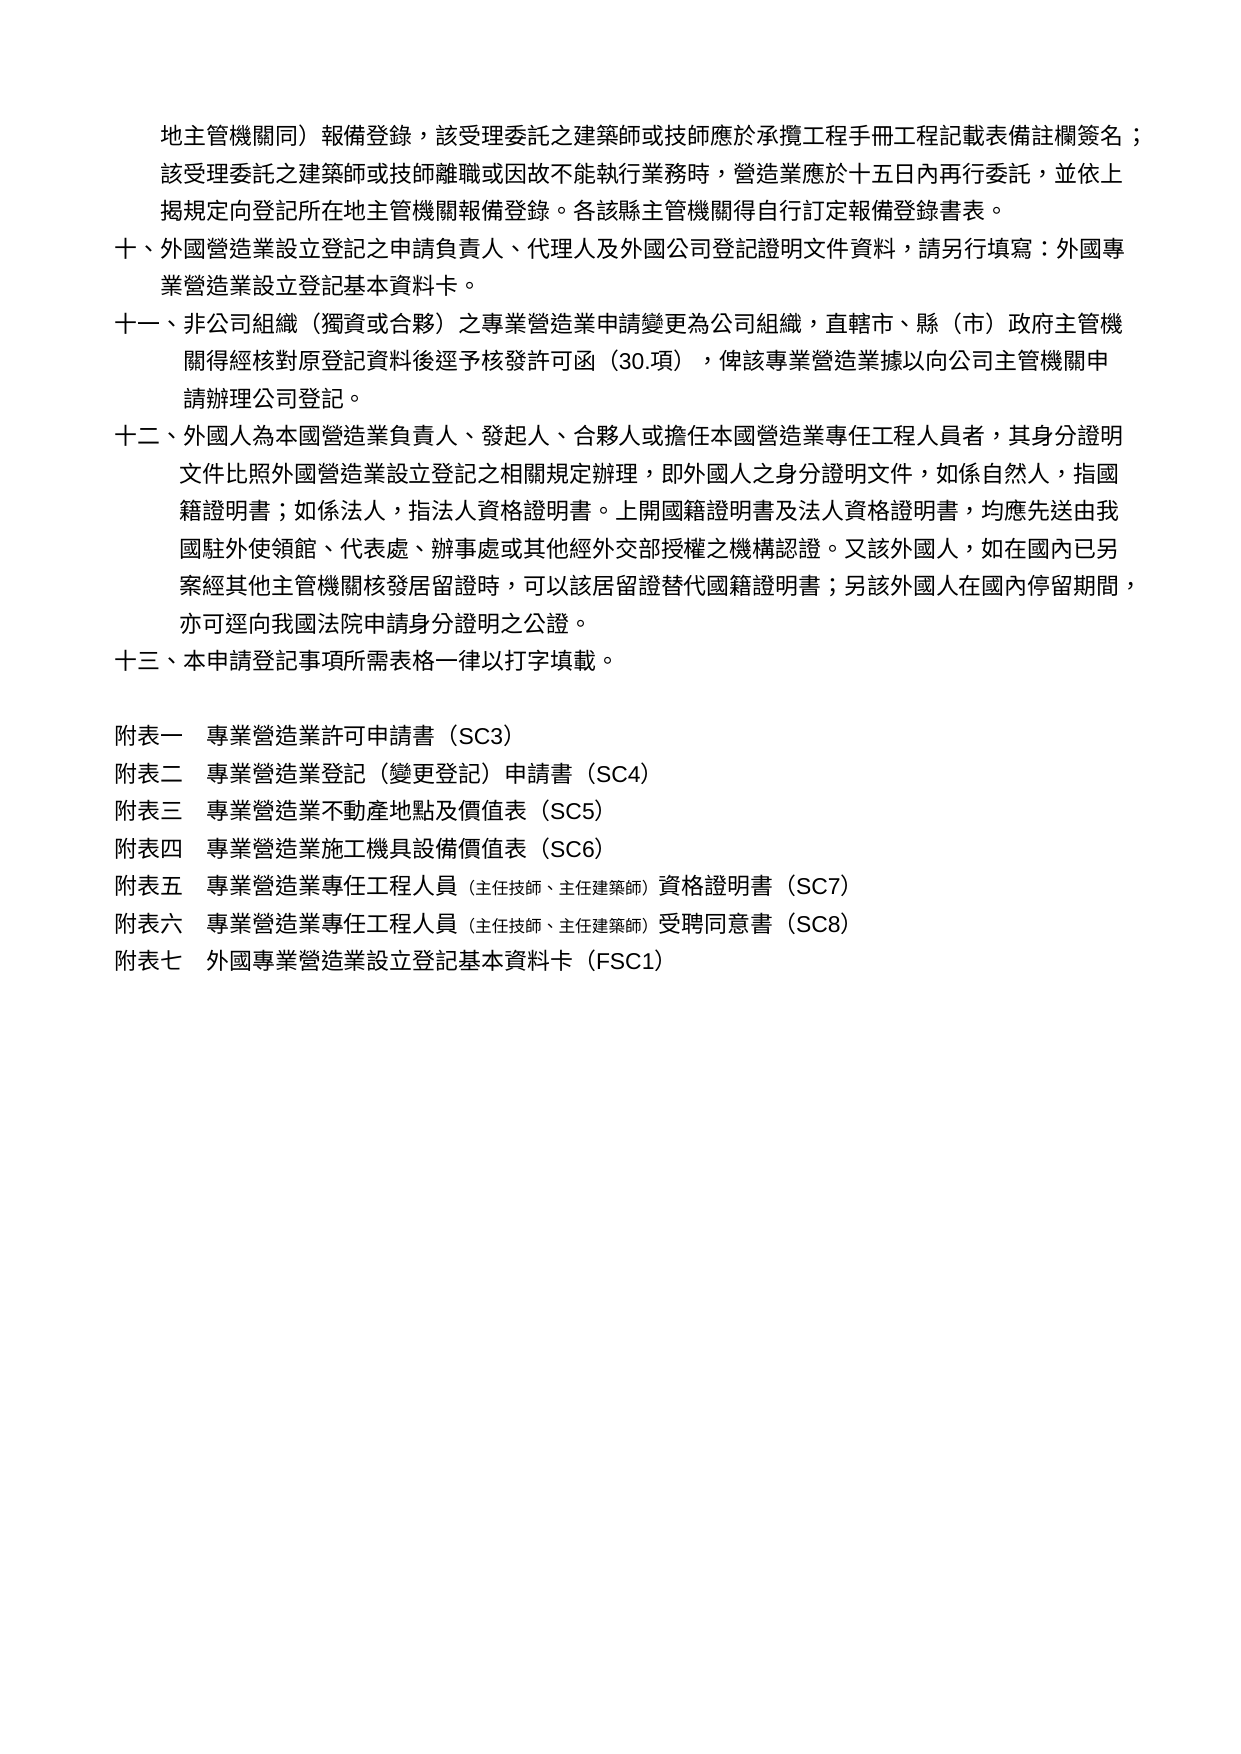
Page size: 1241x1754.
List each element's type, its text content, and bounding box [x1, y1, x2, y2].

text 附表七 外國專業營造業設立登記基本資料卡（FSC1） [114, 939, 1126, 977]
text 附表六 專業營造業專任工程人員（主任技師、主任建築師）受聘同意書（SC8） [114, 902, 1126, 939]
text 附表五 專業營造業專任工程人員（主任技師、主任建築師）資格證明書（SC7） [114, 864, 1126, 902]
text 九、設立登記於澎湖縣、金門縣、連江縣與臺東縣蘭嶼鄉、綠島鄉及屏東縣琉球鄉之專業營造業承攬各該縣、鄉之當地工程，依離島地區營造業人員設置及管理辦法第四條第一項第一款規定登記者，得免附專任工程人員（主任技師、主任建築師）相關登記文件，而委託建築師或技師逐案按各類科技師之執業範圍核實執行綜理施工管理，並簽章負責專任工程人員（主任技師、主任建築師）依營造業法應辦理之工作。該專業營造業於承攬工程開工時，應將該工程登記於承攬工程手冊，由定作人簽章證明，並應檢送承攬工程手冊會同受理委託之建築師或技師親赴登記所在地主管機關（工程所在地主管機關同）報備登錄，該受理委託之建築師或技師應於承攬工程手冊工程記載表備註欄簽名；該受理委託之建築師或技師離職或因故不能執行業務時，營造業應於十五日內再行委託，並依上揭規定向登記所在地主管機關報備登錄。各該縣主管機關得自行訂定報備登錄書表。 [114, 114, 1126, 227]
text 十一、非公司組織（獨資或合夥）之專業營造業申請變更為公司組織，直轄市、縣（市）政府主管機關得經核對原登記資料後逕予核發許可函（30.項），俾該專業營造業據以向公司主管機關申請辦理公司登記。 [114, 302, 1126, 414]
text 十、外國營造業設立登記之申請負責人、代理人及外國公司登記證明文件資料，請另行填寫：外國專業營造業設立登記基本資料卡。 [114, 227, 1126, 302]
text 附表一 專業營造業許可申請書（SC3） [114, 714, 1126, 752]
text 附表四 專業營造業施工機具設備價值表（SC6） [114, 827, 1126, 864]
text 十三、本申請登記事項所需表格一律以打字填載。 [114, 639, 1126, 677]
text 附表二 專業營造業登記（變更登記）申請書（SC4） [114, 752, 1126, 789]
text 十二、外國人為本國營造業負責人、發起人、合夥人或擔任本國營造業專任工程人員者，其身分證明文件比照外國營造業設立登記之相關規定辦理，即外國人之身分證明文件，如係自然人，指國籍證明書；如係法人，指法人資格證明書。上開國籍證明書及法人資格證明書，均應先送由我國駐外使領館、代表處、辦事處或其他經外交部授權之機構認證。又該外國人，如在國內已另案經其他主管機關核發居留證時，可以該居留證替代國籍證明書；另該外國人在國內停留期間，亦可逕向我國法院申請身分證明之公證。 [114, 414, 1126, 639]
text 附表三 專業營造業不動產地點及價值表（SC5） [114, 789, 1126, 827]
